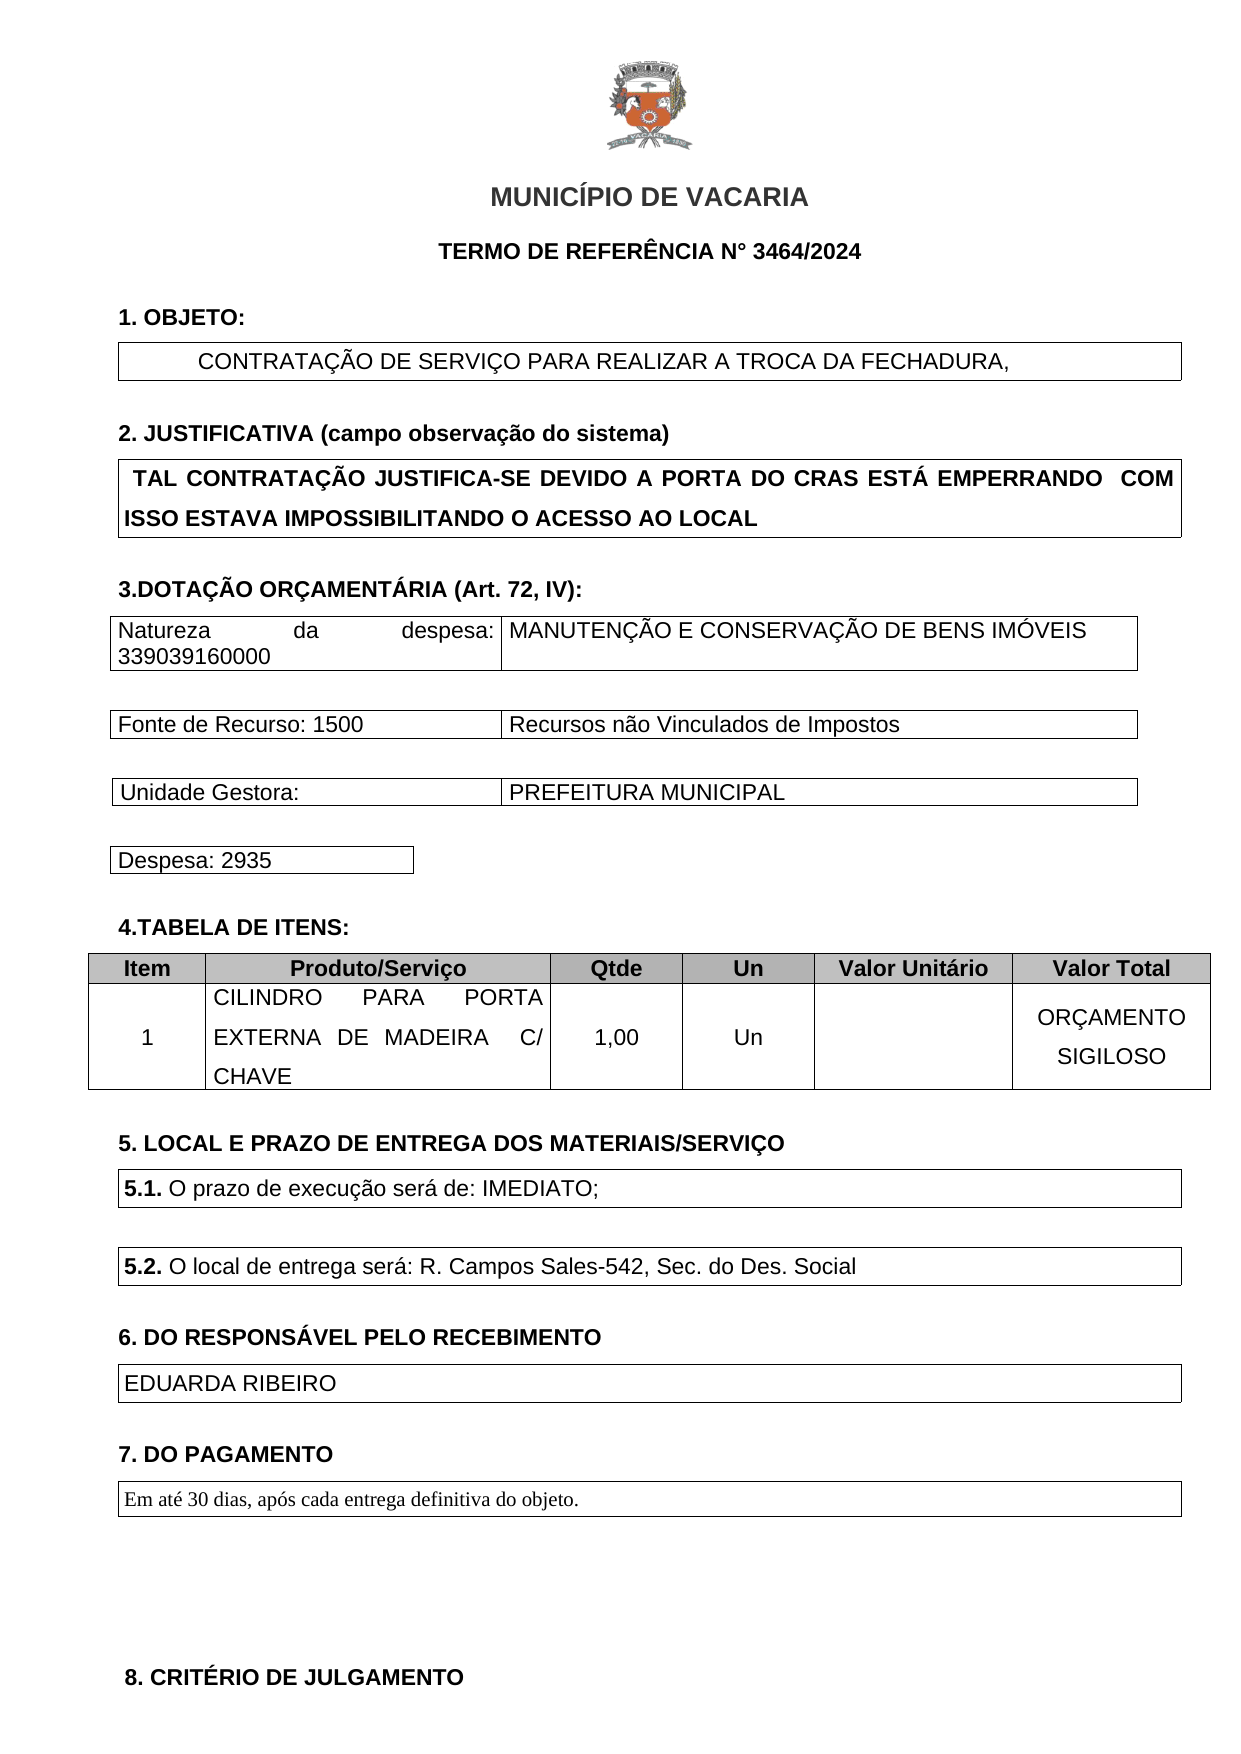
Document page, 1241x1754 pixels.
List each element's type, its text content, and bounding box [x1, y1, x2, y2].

table_header Valor Total [1013, 954, 1210, 983]
table_header Recursos não Vinculados de Impostos [502, 711, 1137, 737]
table_header 5.2. O local de entrega será: R. Campos Sales-542, Sec. do Des. Social [119, 1248, 1181, 1285]
table_cell CILINDRO PARA PORTA EXTERNA DE MADEIRA C/ CHAVE [206, 984, 550, 1089]
table_header MANUTENÇÃO E CONSERVAÇÃO DE BENS IMÓVEIS [502, 617, 1137, 669]
list 4.TABELA DE ITENS: [118, 914, 1181, 940]
table_cell ORÇAMENTO SIGILOSO [1013, 984, 1210, 1089]
table_header Item [89, 954, 205, 983]
table_header CONTRATAÇÃO DE SERVIÇO PARA REALIZAR A TROCA DA FECHADURA, [119, 343, 1181, 380]
list 3.DOTAÇÃO ORÇAMENTÁRIA (Art. 72, IV): [118, 576, 1181, 603]
table_header PREFEITURA MUNICIPAL [502, 779, 1137, 805]
list 6. DO RESPONSÁVEL PELO RECEBIMENTO [118, 1324, 1181, 1351]
picture [606, 60, 693, 150]
table_header Despesa: 2935 [111, 847, 413, 873]
text 8. CRITÉRIO DE JULGAMENTO [118, 1664, 1181, 1690]
table_header EDUARDA RIBEIRO [119, 1365, 1181, 1402]
list 2. JUSTIFICATIVA (campo observação do sistema) [118, 420, 1181, 446]
table_header Natureza da despesa: 339039160000 [111, 617, 501, 669]
table_header TAL CONTRATAÇÃO JUSTIFICA-SE DEVIDO A PORTA DO CRAS ESTÁ EMPERRANDO COM ISSO ESTAVA IMPOSSIBILITANDO O ACESSO AO LOCAL [119, 460, 1181, 537]
table_header Unidade Gestora: [113, 779, 501, 805]
list 5. LOCAL E PRAZO DE ENTREGA DOS MATERIAIS/SERVIÇO [118, 1130, 1181, 1156]
table_cell Un [683, 984, 814, 1089]
table_cell 1 [89, 984, 205, 1089]
table_cell 1,00 [551, 984, 682, 1089]
table_header 5.1. O prazo de execução será de: IMEDIATO; [119, 1170, 1181, 1207]
text TERMO DE REFERÊNCIA N° 3464/2024 [118, 238, 1181, 264]
table_header Em até 30 dias, após cada entrega definitiva do objeto. [119, 1482, 1181, 1516]
list 7. DO PAGAMENTO [118, 1441, 1181, 1468]
table_header Valor Unitário [815, 954, 1012, 983]
table_header Produto/Serviço [206, 954, 550, 983]
text 1. OBJETO: [118, 303, 1181, 330]
table_cell [815, 984, 1012, 1089]
table_header Fonte de Recurso: 1500 [111, 711, 501, 737]
table_header Un [683, 954, 814, 983]
table_header Qtde [551, 954, 682, 983]
